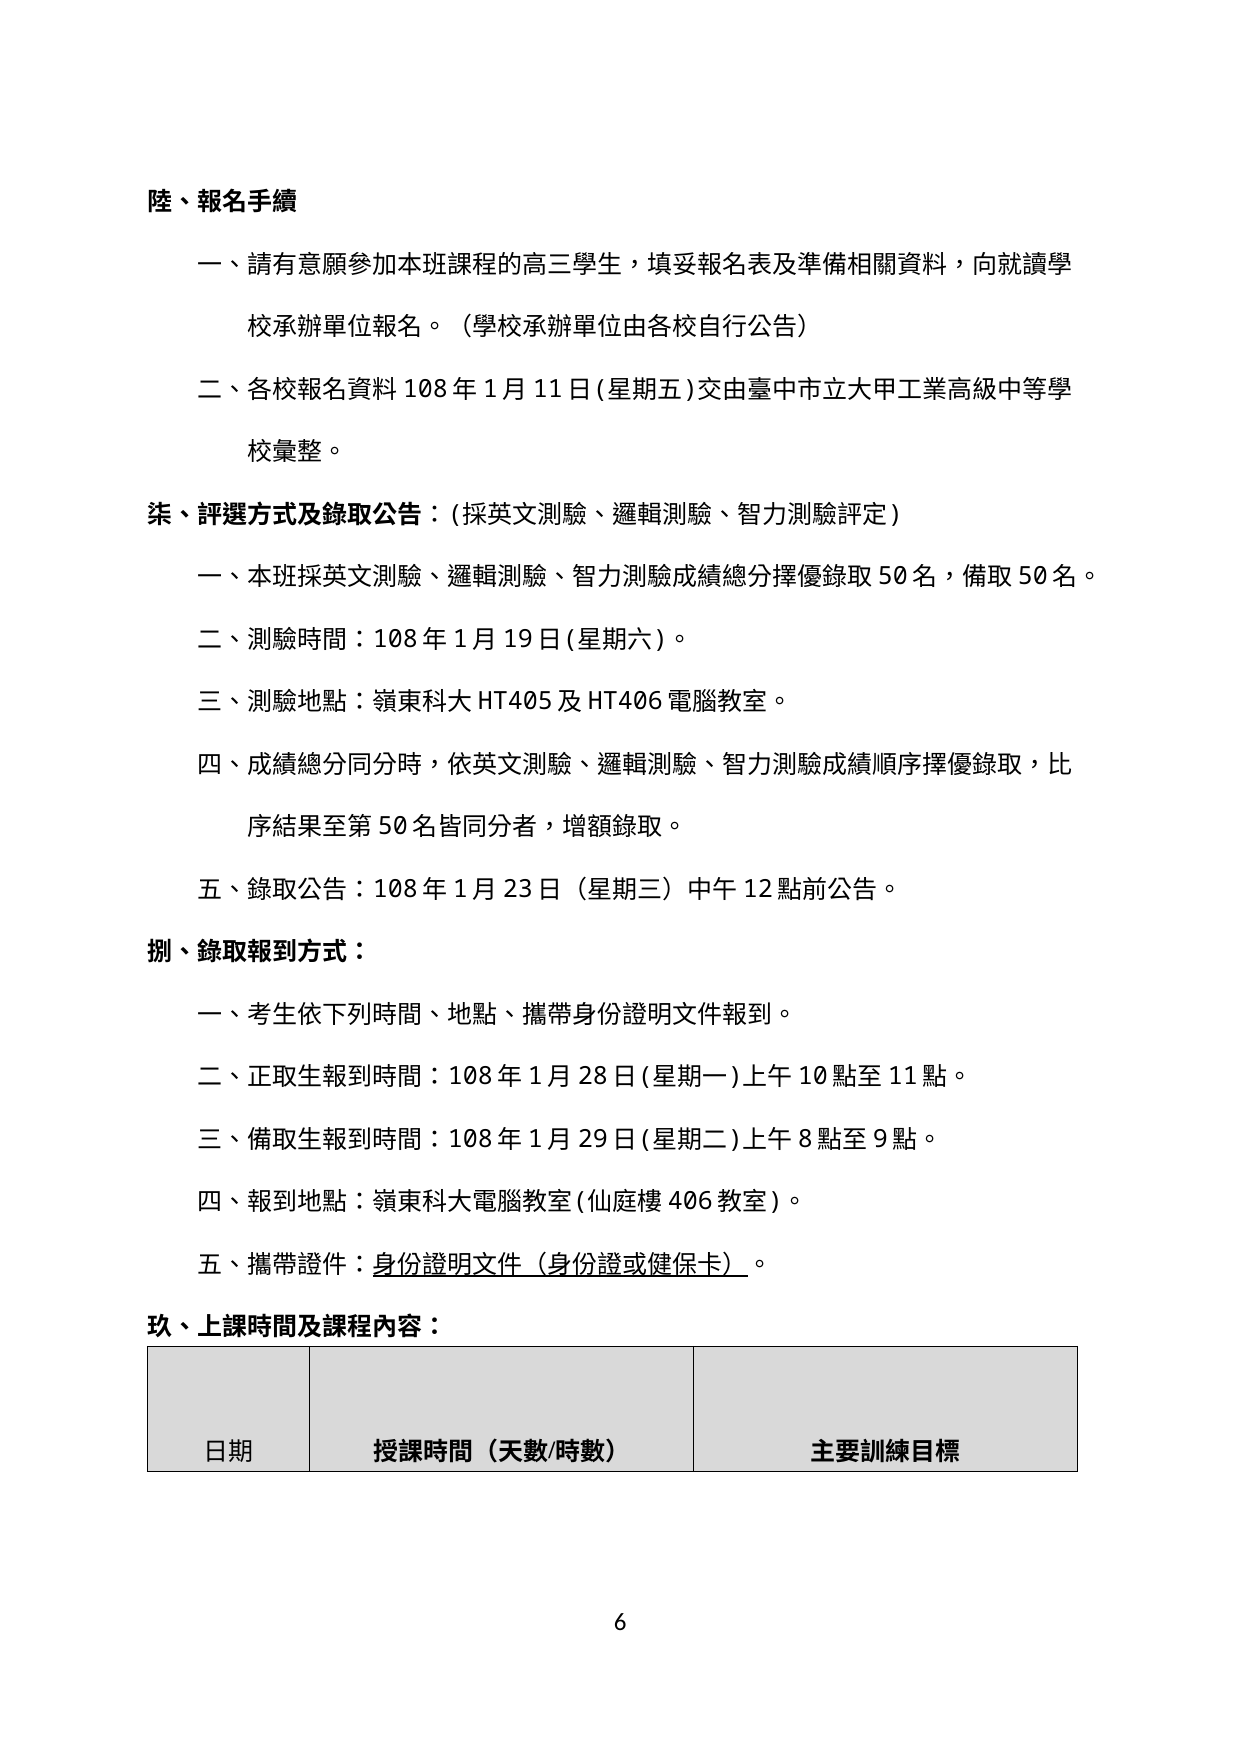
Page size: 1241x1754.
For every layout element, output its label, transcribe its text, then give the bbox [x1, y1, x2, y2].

text 二、各校報名資料108年1月11日(星期五)交由臺中市立大甲工業高級中等學校彙整。 [148, 346, 1092, 471]
table_header 授課時間（天數/時數） [310, 1347, 693, 1471]
text 陸、報名手續 [148, 158, 1092, 221]
table_header 主要訓練目標 [694, 1347, 1077, 1471]
text 五、錄取公告：108年1月23日（星期三）中午12點前公告。 [148, 846, 1092, 908]
text 捌、錄取報到方式： [148, 908, 1092, 971]
text 一、本班採英文測驗、邏輯測驗、智力測驗成績總分擇優錄取50名，備取50名。 [148, 533, 1092, 596]
text 一、請有意願參加本班課程的高三學生，填妥報名表及準備相關資料，向就讀學校承辦單位報名。（學校承辦單位由各校自行公告） [148, 221, 1092, 346]
text 四、報到地點：嶺東科大電腦教室(仙庭樓406教室)。 [148, 1158, 1092, 1221]
table_header 日期 [148, 1347, 309, 1471]
text 三、測驗地點：嶺東科大HT405及HT406電腦教室。 [148, 658, 1092, 721]
text 二、正取生報到時間：108年1月28日(星期一)上午10點至11點。 [148, 1033, 1092, 1096]
text 五、攜帶證件：身份證明文件（身份證或健保卡）。 [148, 1221, 1092, 1283]
text 二、測驗時間：108年1月19日(星期六)。 [148, 596, 1092, 658]
text 四、成績總分同分時，依英文測驗、邏輯測驗、智力測驗成績順序擇優錄取，比序結果至第50名皆同分者，增額錄取。 [148, 721, 1092, 846]
text 柒、評選方式及錄取公告：(採英文測驗、邏輯測驗、智力測驗評定) [148, 471, 1092, 533]
text 三、備取生報到時間：108年1月29日(星期二)上午8點至9點。 [148, 1096, 1092, 1158]
text 一、考生依下列時間、地點、攜帶身份證明文件報到。 [148, 971, 1092, 1033]
text 玖、上課時間及課程內容： [148, 1283, 1092, 1346]
